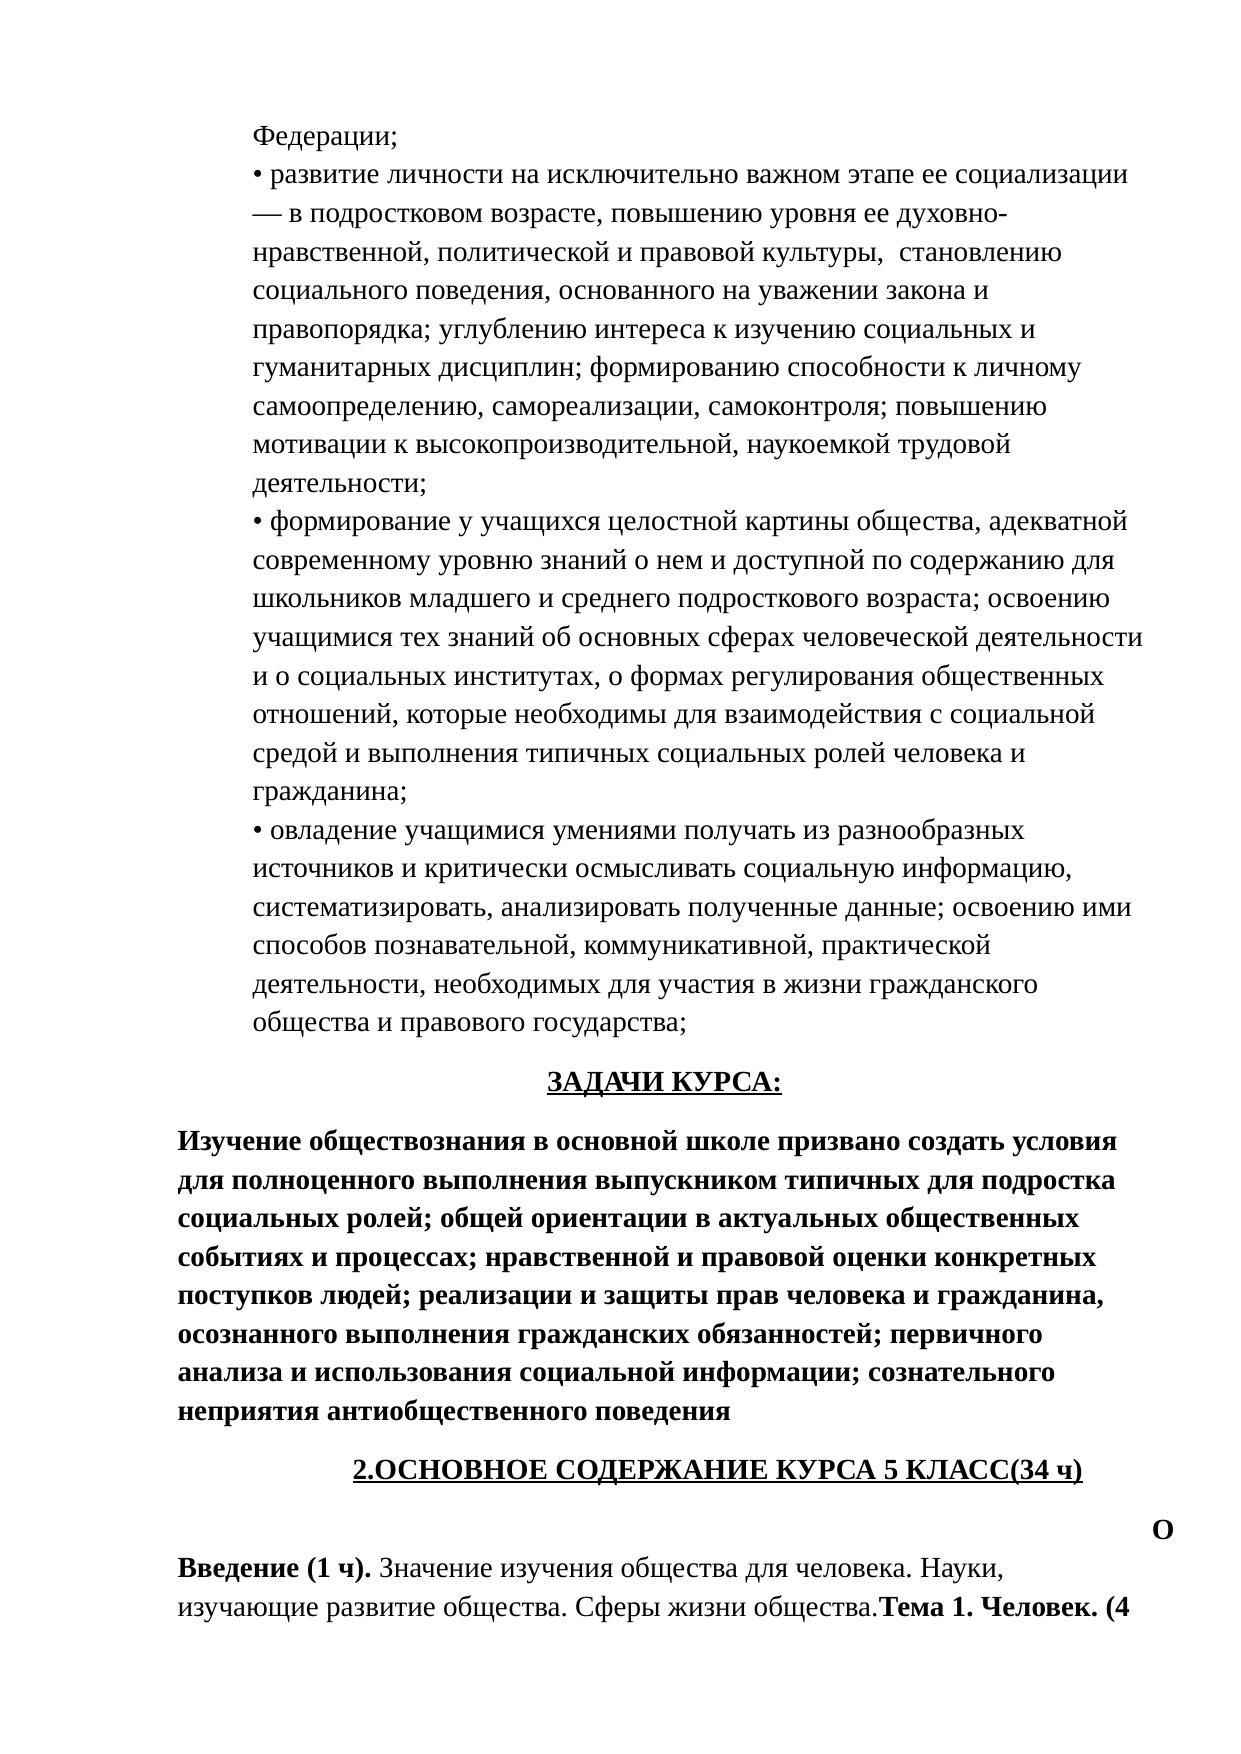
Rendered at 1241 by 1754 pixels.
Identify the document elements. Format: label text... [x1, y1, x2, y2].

text Изучение обществознания в основной школе призвано создать условия для полноценного выполнения выпускником типичных для подростка социальных ролей; общей ориентации в актуальных общественных событиях и процессах; нравственной и правовой оценки конкретных поступков людей; реализации и защиты прав человека и гражданина, осознанного выполнения гражданских обязанностей; первичного анализа и использования социальной информации; сознательного неприятия антиобщественного поведения [177, 1123, 1152, 1427]
text ОВведение (1 ч). Значение изучения общества для человека. Науки, изучающие развитие общества. Сферы жизни общества.Тема 1. Человек. (4 ч). Значение изучения общества для человека. Науки, изучающие развитие общества. Сферы жизни общества. Цели и ценность человеческой жизни. Природа человека. Человек биологическое существо. Отличие человека т животного. Наследственность. Отрочество особая пора жизни. Особенности подросткового возраста. Размышления подростка о будущем. Самостоятельность – показатель взрослости.Тема 2. Семья. (6 ч). Семья и семейные отношения. Семья под защитой государства. Семейный кодекс. Виды семей. Отношения между поколениями. Семейные ценности и нормы. Семейное хозяйство. Забота и воспитание в семье. Распределение обязанностей. Обязанности подростка. Рациональное ведение хозяйства. Свободное время. Занятия физкультурой и спортом. Телевизор и компьютер. Увлечения человека. Значимость здорового образа жизни.Тема 3. Школа (5 ч). Роль образования в жизни человека. Значение образования для общества. Ступени школьного образования.Образование и самообразование. Учёба – основной труд школьника. Учение вне стен школы. Умение учиться.Отношения младшего подростка с одноклассниками, сверстниками, друзьями. Дружный класс.Тема 4. Труд (5 ч). Труд – основа жизни. Содержание и сложности труда. Результаты труда. Заработная плата. Труд – условие благополучия человека. Благотворительность и меценатство.Труд и творчество. Ремесло. Признаки мастерства. Творческий труд. Творчество в искусстве.Тема 5. Родина (7ч). Наша Родина – Россия. РФ. Субъекты федерации. Многонациональное государство. Русский язык – государственный. Любовь к Родине. Что значит быть патриотом.Государственные символы России. Герб, флаг, гимн, государственные праздники. История государственных символов. Москва – столица России.Гражданин Отечества – достойный сын. Права граждан России. Обязанности граждан. Гражданственность. Юные граждане России: какие права человек получает от рождения.Россия – многонациональное государство. национальность человека. Народы России – одна семья. Многонациональная культура России. Межнациональные отношения..Итоговый модуль (6 ч). Личностный опыт – социальный опыт. Значение курса в жизни каждого.Возможные темы проектов. Возможен стенд, плакат, компьютерная презентация, учебное пособие, справочник, подборка материалов прессы и т.п. [177, 1512, 1152, 1622]
list Федерации; • развитие личности на исключительно важном этапе ее социализации — в подростковом возрасте, повышению уровня ее духовно-нравственной, политической и правовой культуры, становлению социального поведения, основанного на уважении закона и правопорядка; углублению интереса к изучению социальных и гуманитарных дисциплин; формированию способности к личному самоопределению, самореализации, самоконтроля; повышению мотивации к высокопроизводительной, наукоемкой трудовой деятельности; • формирование у учащихся целостной картины общества, адекватной современному уровню знаний о нем и доступной по содержанию для школьников младшего и среднего подросткового возраста; освоению учащимися тех знаний об основных сферах человеческой деятельности и о социальных институтах, о формах регулирования общественных отношений, которые необходимы для взаимодействия с социальной средой и выполнения типичных социальных ролей человека и гражданина; • овладение учащимися умениями получать из разнообразных источников и критически осмысливать социальную информацию, систематизировать, анализировать полученные данные; освоению ими способов познавательной, коммуникативной, практической деятельности, необходимых для участия в жизни гражданского общества и правового государства; [215, 118, 1152, 1038]
text ЗАДАЧИ КУРСА: [177, 1064, 1152, 1097]
text 2.ОСНОВНОЕ СОДЕРЖАНИЕ КУРСА 5 КЛАСС(34 ч) [177, 1452, 1152, 1486]
